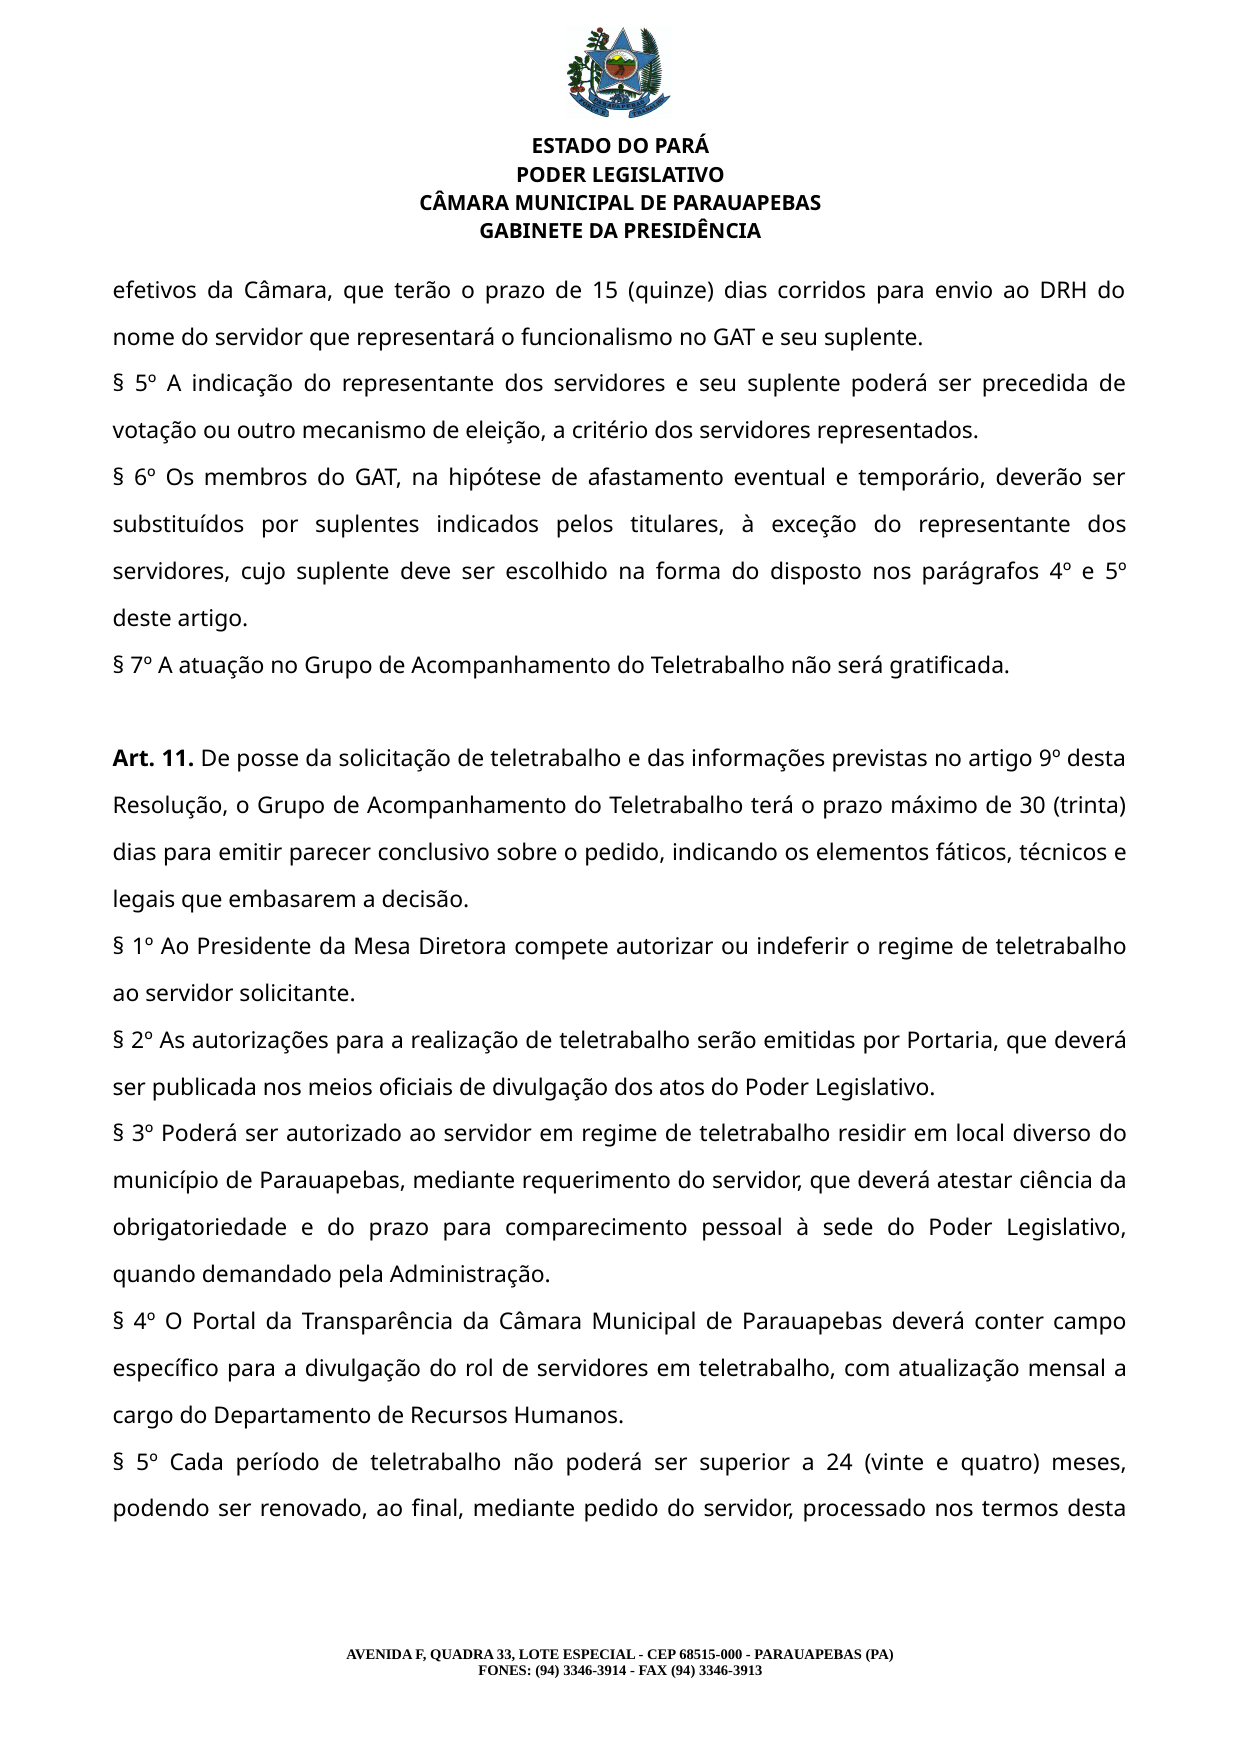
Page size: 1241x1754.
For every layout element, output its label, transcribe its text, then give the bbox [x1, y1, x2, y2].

text Art. 11. De posse da solicitação de teletrabalho e das informações previstas no artigo 9º desta Resolução, o Grupo de Acompanhamento do Teletrabalho terá o prazo máximo de 30 (trinta) dias para emitir parecer conclusivo sobre o pedido, indicando os elementos fáticos, técnicos e legais que embasarem a decisão. [112, 742, 1128, 914]
picture [566, 26, 672, 119]
text § 7º A atuação no Grupo de Acompanhamento do Teletrabalho não será gratificada. [112, 648, 1128, 680]
text § 4º O Portal da Transparência da Câmara Municipal de Parauapebas deverá conter campo específico para a divulgação do rol de servidores em teletrabalho, com atualização mensal a cargo do Departamento de Recursos Humanos. [112, 1305, 1128, 1430]
text § 6º Os membros do GAT, na hipótese de afastamento eventual e temporário, deverão ser substituídos por suplentes indicados pelos titulares, à exceção do representante dos servidores, cujo suplente deve ser escolhido na forma do disposto nos parágrafos 4º e 5º deste artigo. [112, 461, 1128, 633]
text efetivos da Câmara, que terão o prazo de 15 (quinze) dias corridos para envio ao DRH do nome do servidor que representará o funcionalismo no GAT e seu suplente. [112, 273, 1128, 352]
text § 3º Poderá ser autorizado ao servidor em regime de teletrabalho residir em local diverso do município de Parauapebas, mediante requerimento do servidor, que deverá atestar ciência da obrigatoriedade e do prazo para comparecimento pessoal à sede do Poder Legislativo, quando demandado pela Administração. [112, 1117, 1128, 1289]
text § 5º A indicação do representante dos servidores e seu suplente poderá ser precedida de votação ou outro mecanismo de eleição, a critério dos servidores representados. [112, 367, 1128, 445]
text § 2º As autorizações para a realização de teletrabalho serão emitidas por Portaria, que deverá ser publicada nos meios oficiais de divulgação dos atos do Poder Legislativo. [112, 1023, 1128, 1102]
text § 5º Cada período de teletrabalho não poderá ser superior a 24 (vinte e quatro) meses, podendo ser renovado, ao final, mediante pedido do servidor, processado nos termos desta [112, 1445, 1128, 1523]
text § 1º Ao Presidente da Mesa Diretora compete autorizar ou indeferir o regime de teletrabalho ao servidor solicitante. [112, 930, 1128, 1008]
